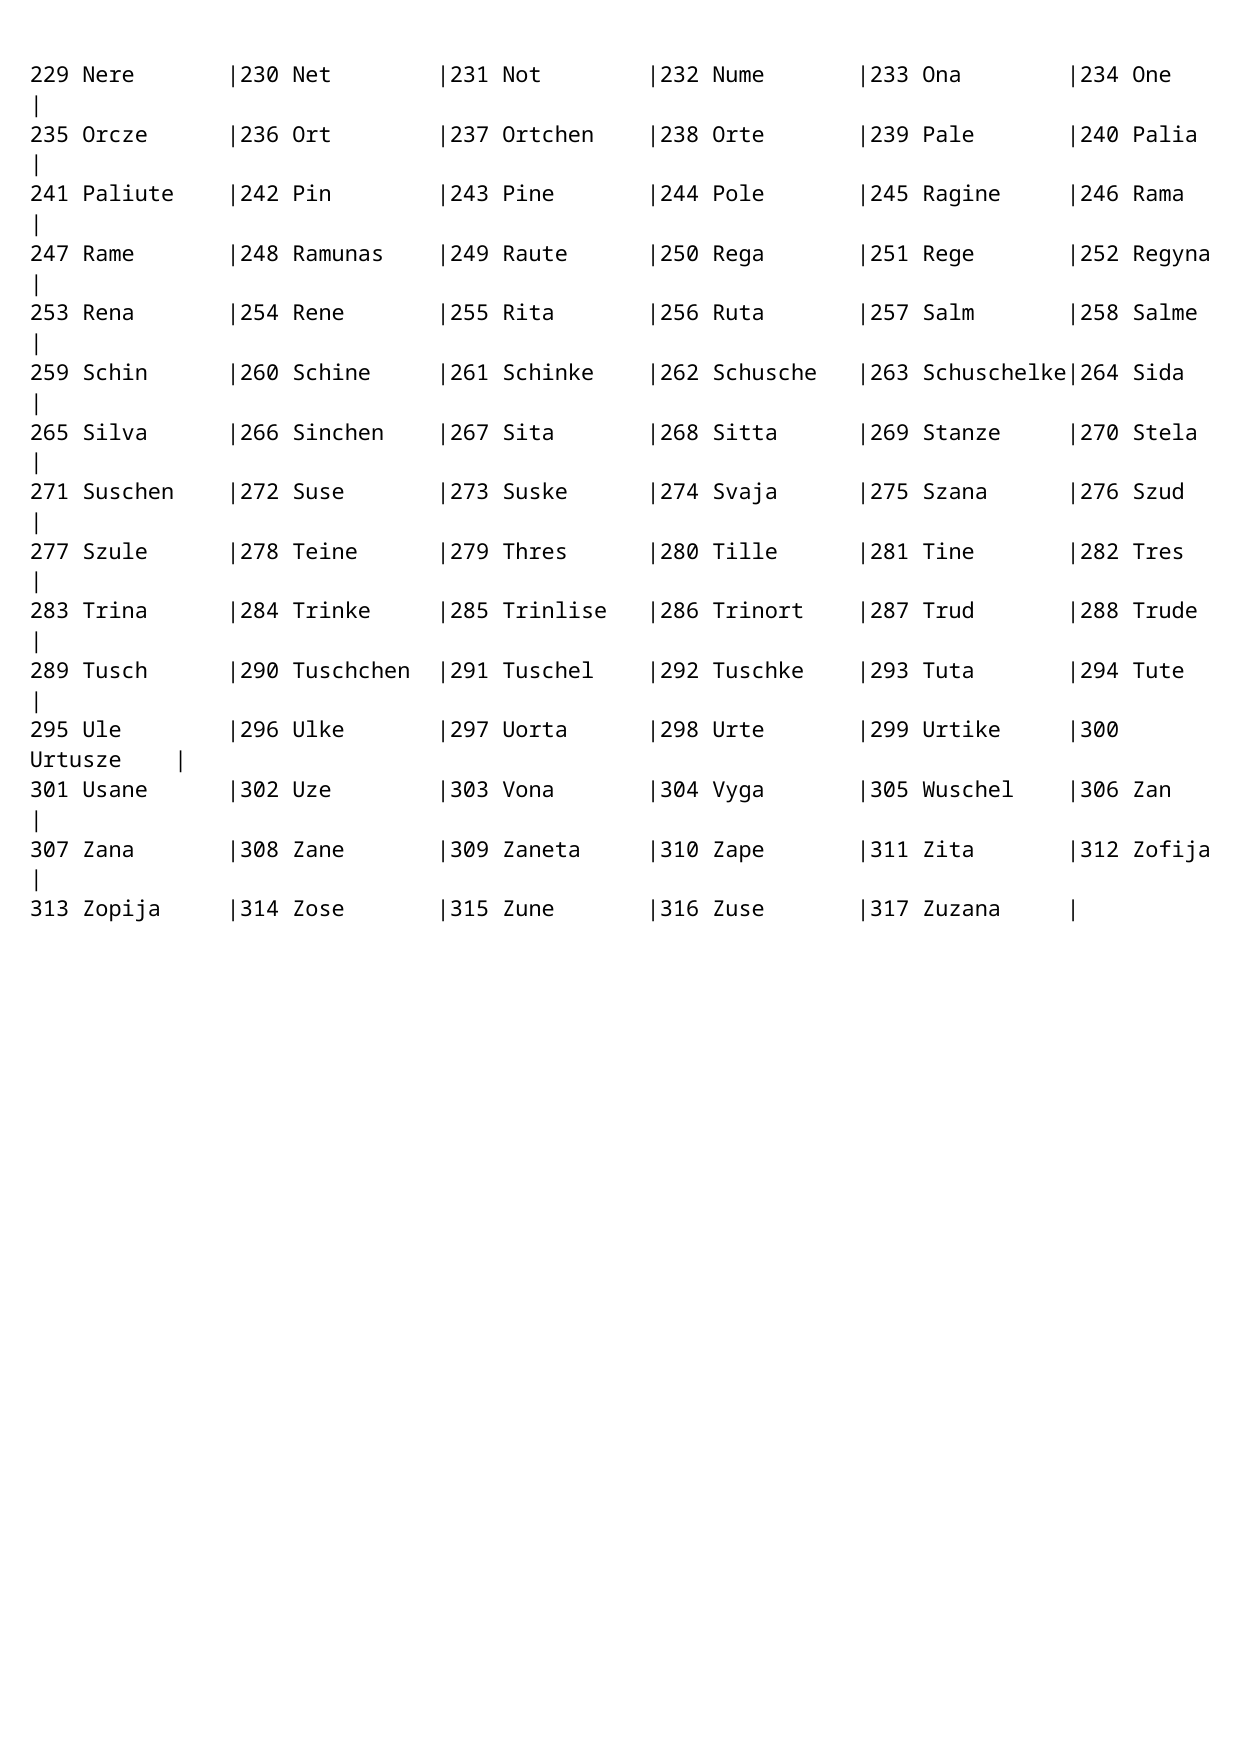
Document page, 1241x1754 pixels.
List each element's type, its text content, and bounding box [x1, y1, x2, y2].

text 265 Silva |266 Sinchen |267 Sita |268 Sitta |269 Stanze |270 Stela | [29, 417, 1211, 476]
text 283 Trina |284 Trinke |285 Trinlise |286 Trinort |287 Trud |288 Trude | [29, 595, 1211, 655]
text 277 Szule |278 Teine |279 Thres |280 Tille |281 Tine |282 Tres | [29, 536, 1211, 595]
text 271 Suschen |272 Suse |273 Suske |274 Svaja |275 Szana |276 Szud | [29, 476, 1211, 536]
text 313 Zopija |314 Zose |315 Zune |316 Zuse |317 Zuzana | [29, 893, 1211, 923]
text 247 Rame |248 Ramunas |249 Raute |250 Rega |251 Rege |252 Regyna | [29, 238, 1211, 297]
text 235 Orcze |236 Ort |237 Ortchen |238 Orte |239 Pale |240 Palia | [29, 119, 1211, 178]
text 253 Rena |254 Rene |255 Rita |256 Ruta |257 Salm |258 Salme | [29, 297, 1211, 357]
text 307 Zana |308 Zane |309 Zaneta |310 Zape |311 Zita |312 Zofija | [29, 834, 1211, 893]
text 289 Tusch |290 Tuschchen |291 Tuschel |292 Tuschke |293 Tuta |294 Tute | [29, 655, 1211, 714]
text 301 Usane |302 Uze |303 Vona |304 Vyga |305 Wuschel |306 Zan | [29, 774, 1211, 834]
text 241 Paliute |242 Pin |243 Pine |244 Pole |245 Ragine |246 Rama | [29, 178, 1211, 238]
text 229 Nere |230 Net |231 Not |232 Nume |233 Ona |234 One | [29, 59, 1211, 119]
text 259 Schin |260 Schine |261 Schinke |262 Schusche |263 Schuschelke|264 Sida | [29, 357, 1211, 417]
text 295 Ule |296 Ulke |297 Uorta |298 Urte |299 Urtike |300 Urtusze | [29, 714, 1211, 774]
